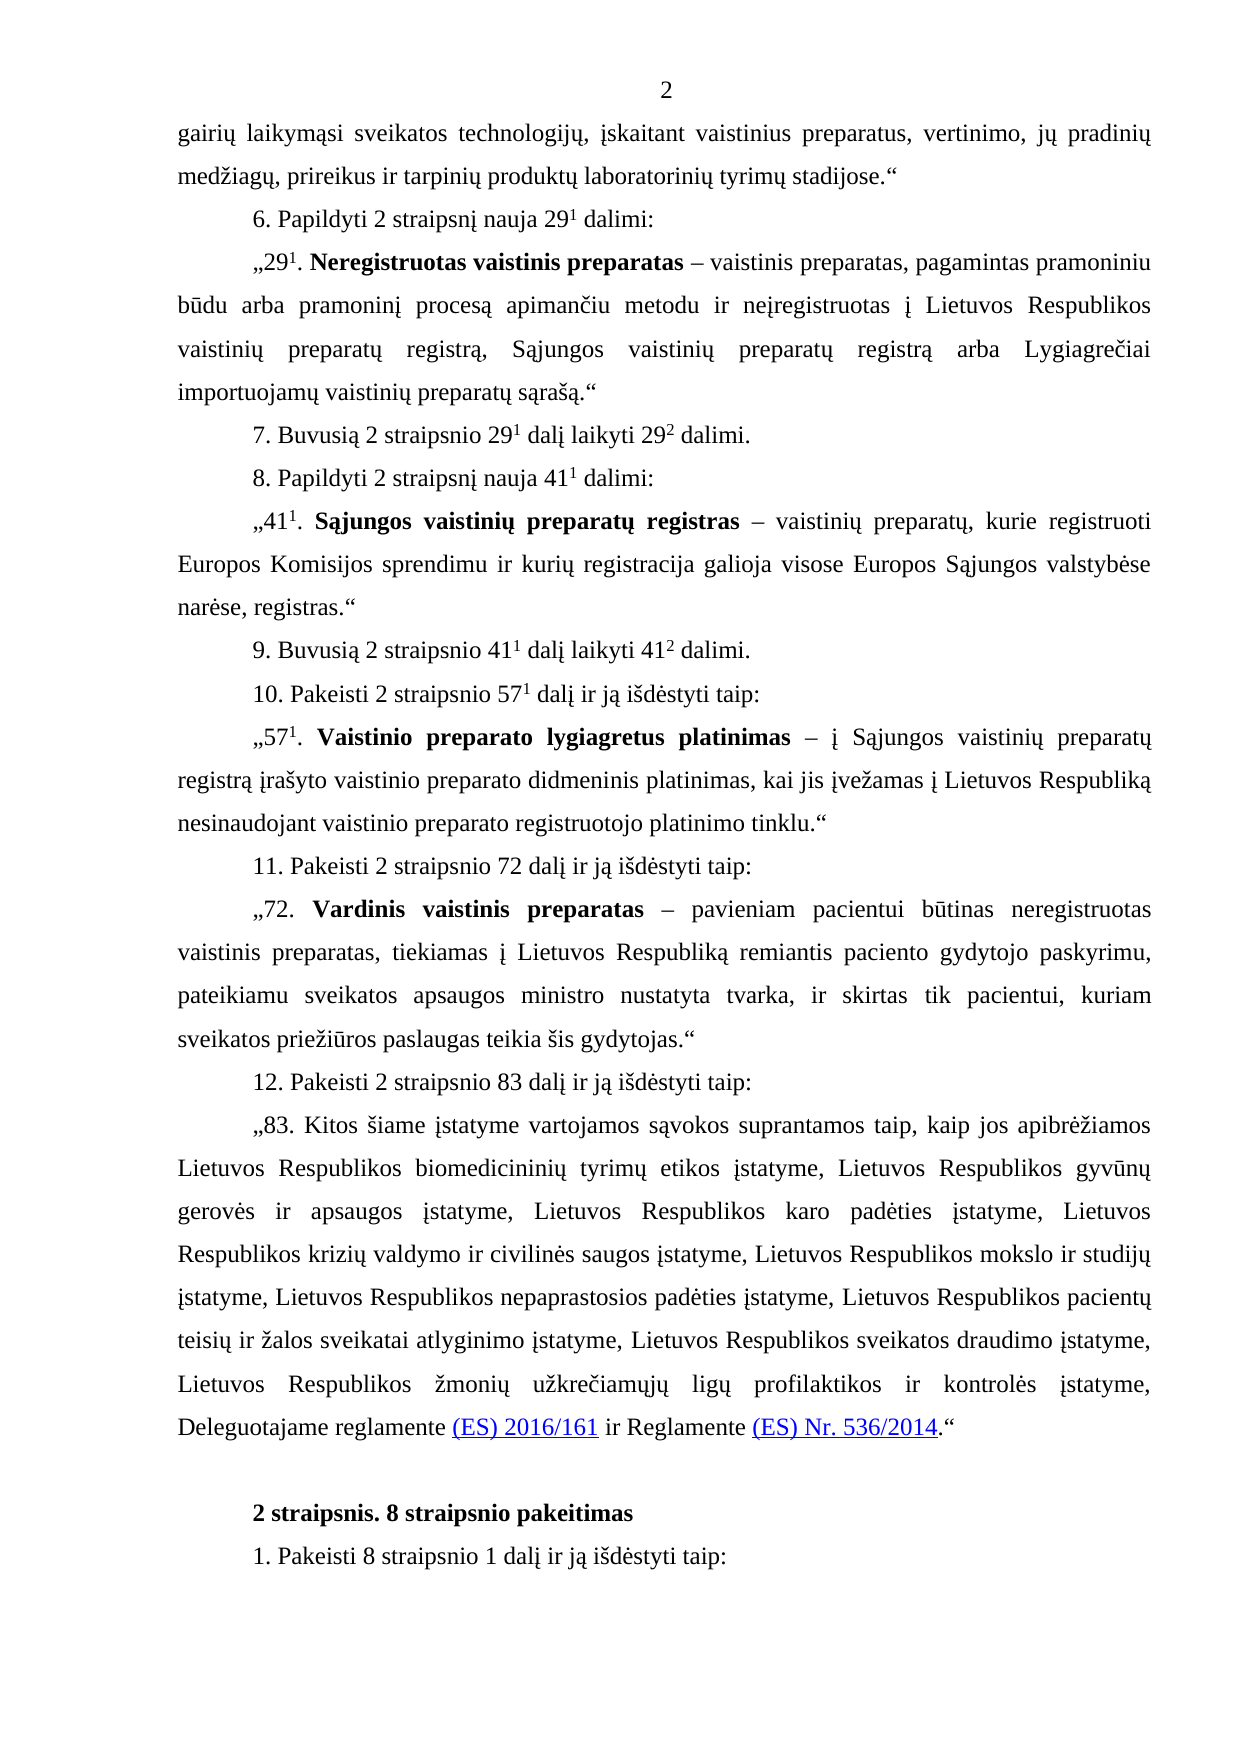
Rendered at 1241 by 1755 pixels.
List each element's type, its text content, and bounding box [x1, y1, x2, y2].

text „83. Kitos šiame įstatyme vartojamos sąvokos suprantamos taip, kaip jos apibrėžiamos Lietuvos Respublikos biomedicininių tyrimų etikos įstatyme, Lietuvos Respublikos gyvūnų gerovės ir apsaugos įstatyme, Lietuvos Respublikos karo padėties įstatyme, Lietuvos Respublikos krizių valdymo ir civilinės saugos įstatyme, Lietuvos Respublikos mokslo ir studijų įstatyme, Lietuvos Respublikos nepaprastosios padėties įstatyme, Lietuvos Respublikos pacientų teisių ir žalos sveikatai atlyginimo įstatyme, Lietuvos Respublikos sveikatos draudimo įstatyme, Lietuvos Respublikos žmonių užkrečiamųjų ligų profilaktikos ir kontrolės įstatyme, Deleguotajame reglamente (ES) 2016/161 ir Reglamente (ES) Nr. 536/2014.“ [177, 1110, 1152, 1441]
text 2 straipsnis. 8 straipsnio pakeitimas [177, 1498, 1152, 1527]
text gairių laikymąsi sveikatos technologijų, įskaitant vaistinius preparatus, vertinimo, jų pradinių medžiagų, prireikus ir tarpinių produktų laboratorinių tyrimų stadijose.“ [177, 118, 1152, 190]
text 1. Pakeisti 8 straipsnio 1 dalį ir ją išdėstyti taip: [177, 1541, 1152, 1570]
text 10. Pakeisti 2 straipsnio 571 dalį ir ją išdėstyti taip: [177, 679, 1152, 707]
text „72. Vardinis vaistinis preparatas – pavieniam pacientui būtinas neregistruotas vaistinis preparatas, tiekiamas į Lietuvos Respubliką remiantis paciento gydytojo paskyrimu, pateikiamu sveikatos apsaugos ministro nustatyta tvarka, ir skirtas tik pacientui, kuriam sveikatos priežiūros paslaugas teikia šis gydytojas.“ [177, 894, 1152, 1052]
text „571. Vaistinio preparato lygiagretus platinimas – į Sąjungos vaistinių preparatų registrą įrašyto vaistinio preparato didmeninis platinimas, kai jis įvežamas į Lietuvos Respubliką nesinaudojant vaistinio preparato registruotojo platinimo tinklu.“ [177, 722, 1152, 837]
text „411. Sąjungos vaistinių preparatų registras – vaistinių preparatų, kurie registruoti Europos Komisijos sprendimu ir kurių registracija galioja visose Europos Sąjungos valstybėse narėse, registras.“ [177, 506, 1152, 621]
text 11. Pakeisti 2 straipsnio 72 dalį ir ją išdėstyti taip: [177, 851, 1152, 880]
text 9. Buvusią 2 straipsnio 411 dalį laikyti 412 dalimi. [177, 636, 1152, 664]
text 7. Buvusią 2 straipsnio 291 dalį laikyti 292 dalimi. [177, 420, 1152, 449]
text 12. Pakeisti 2 straipsnio 83 dalį ir ją išdėstyti taip: [177, 1067, 1152, 1096]
text „291. Neregistruotas vaistinis preparatas – vaistinis preparatas, pagamintas pramoniniu būdu arba pramoninį procesą apimančiu metodu ir neįregistruotas į Lietuvos Respublikos vaistinių preparatų registrą, Sąjungos vaistinių preparatų registrą arba Lygiagrečiai importuojamų vaistinių preparatų sąrašą.“ [177, 247, 1152, 406]
text 6. Papildyti 2 straipsnį nauja 291 dalimi: [177, 204, 1152, 233]
text 8. Papildyti 2 straipsnį nauja 411 dalimi: [177, 463, 1152, 492]
